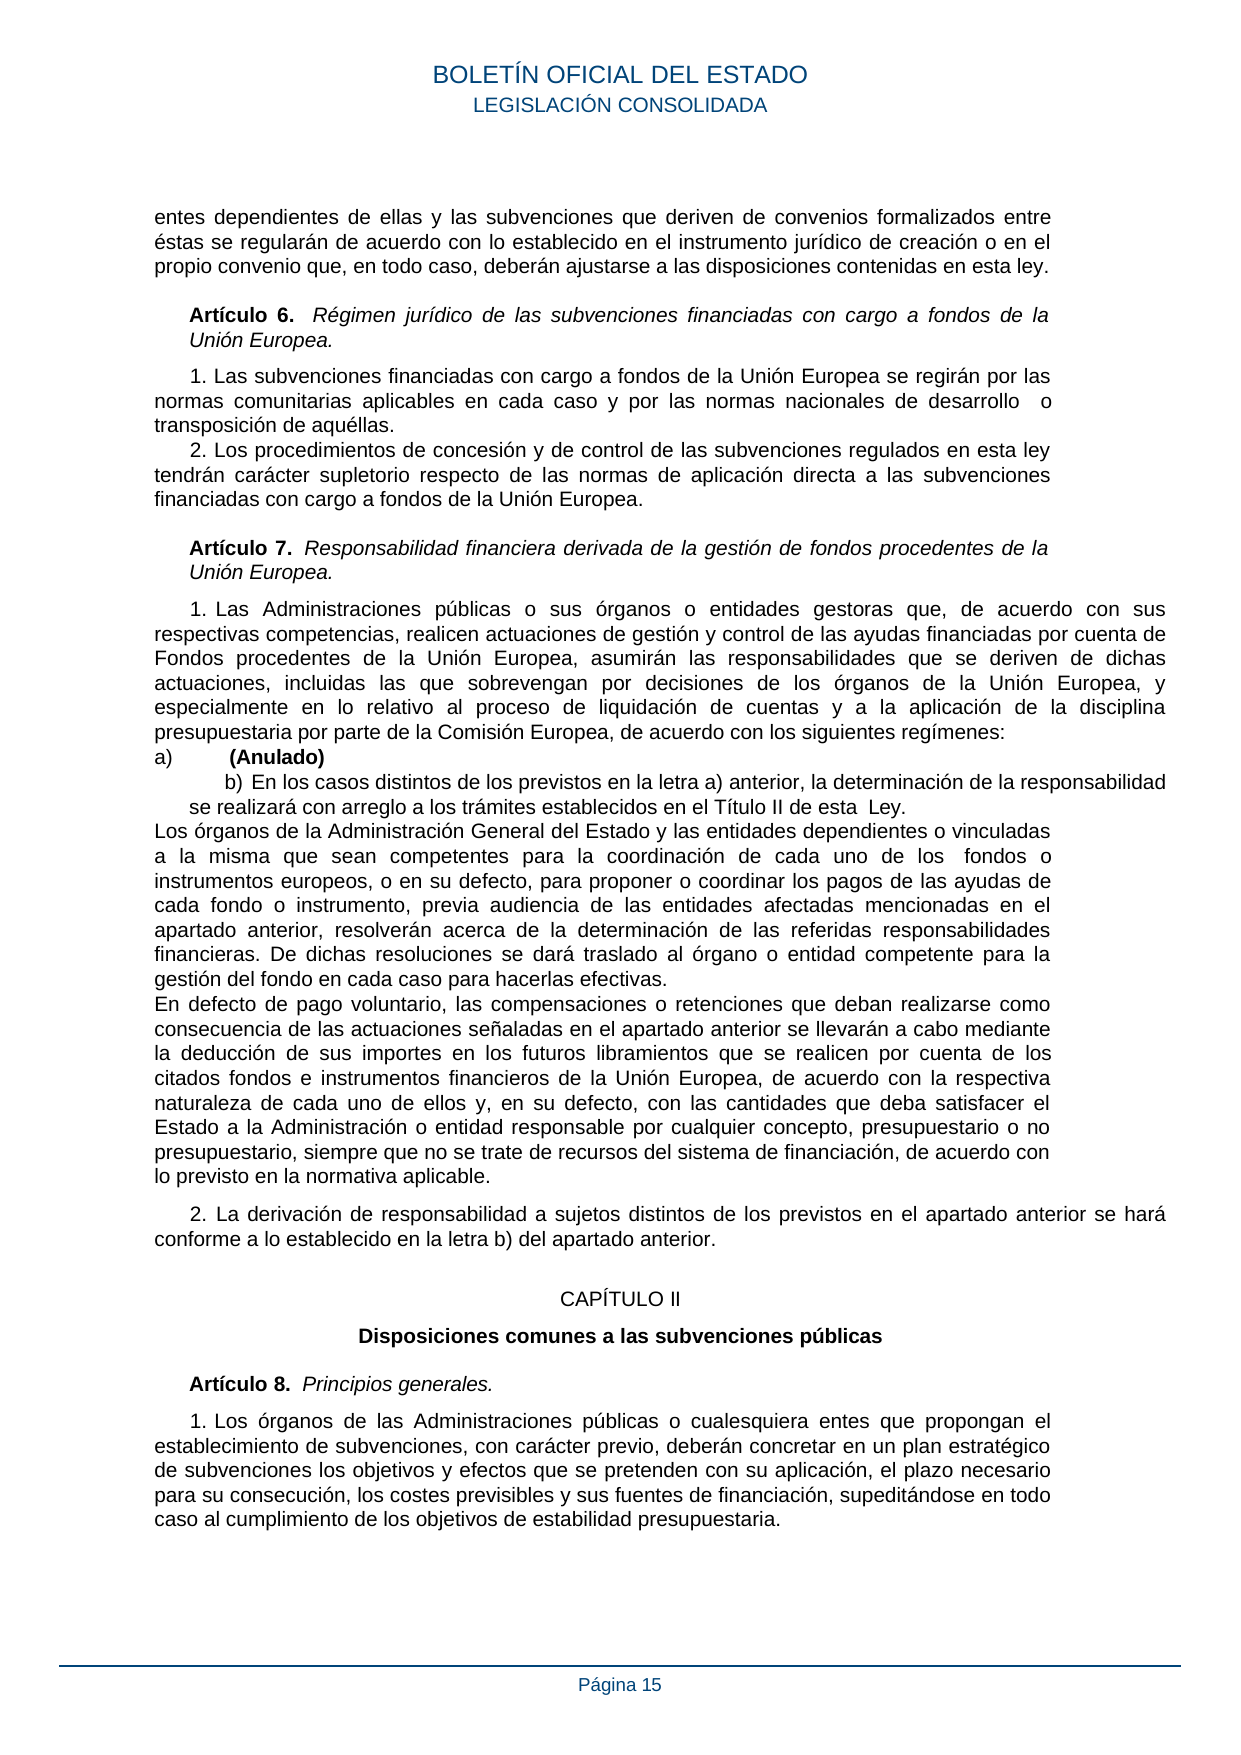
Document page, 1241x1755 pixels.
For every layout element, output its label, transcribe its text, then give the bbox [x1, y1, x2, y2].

text Artículo 6. Régimen jurídico de las subvenciones financiadas con cargo a fondos de la Unión Europea. [189, 303, 1052, 351]
list Las Administraciones públicas o sus órganos o entidades gestoras que, de acuerdo con sus respectivas competencias, realicen actuaciones de gestión y control de las ayudas financiadas por cuenta de Fondos procedentes de la Unión Europea, asumirán las responsabilidades que se deriven de dichas actuaciones, incluidas las que sobrevengan por decisiones de los órganos de la Unión Europea, y especialmente en lo relativo al proceso de liquidación de cuentas y a la aplicación de la disciplina presupuestaria por parte de la Comisión Europea, de acuerdo con los siguientes regímenes: [154, 597, 1168, 744]
text En defecto de pago voluntario, las compensaciones o retenciones que deban realizarse como consecuencia de las actuaciones señaladas en el apartado anterior se llevarán a cabo mediante la deducción de sus importes en los futuros libramientos que se realicen por cuenta de los citados fondos e instrumentos financieros de la Unión Europea, de acuerdo con la respectiva naturaleza de cada uno de ellos y, en su defecto, con las cantidades que deba satisfacer el Estado a la Administración o entidad responsable por cualquier concepto, presupuestario o no presupuestario, siempre que no se trate de recursos del sistema de financiación, de acuerdo con lo previsto en la normativa aplicable. [154, 992, 1052, 1188]
list Los órganos de las Administraciones públicas o cualesquiera entes que propongan el establecimiento de subvenciones, con carácter previo, deberán concretar en un plan estratégico de subvenciones los objetivos y efectos que se pretenden con su aplicación, el plazo necesario para su consecución, los costes previsibles y sus fuentes de financiación, supeditándose en todo caso al cumplimiento de los objetivos de estabilidad presupuestaria. [154, 1409, 1052, 1531]
list Los procedimientos de concesión y de control de las subvenciones regulados en esta ley tendrán carácter supletorio respecto de las normas de aplicación directa a las subvenciones financiadas con cargo a fondos de la Unión Europea. [154, 438, 1052, 511]
text Artículo 7. Responsabilidad financiera derivada de la gestión de fondos procedentes de la Unión Europea. [189, 536, 1052, 584]
list Las subvenciones financiadas con cargo a fondos de la Unión Europea se regirán por las normas comunitarias aplicables en cada caso y por las normas nacionales de desarrollo o transposición de aquéllas. [154, 364, 1052, 437]
subtitle Disposiciones comunes a las subvenciones públicas [276, 1323, 965, 1347]
list En los casos distintos de los previstos en la letra a) anterior, la determinación de la responsabilidad se realizará con arreglo a los trámites establecidos en el Título II de esta Ley. [189, 770, 1168, 818]
text entes dependientes de ellas y las subvenciones que deriven de convenios formalizados entre éstas se regularán de acuerdo con lo establecido en el instrumento jurídico de creación o en el propio convenio que, en todo caso, deberán ajustarse a las disposiciones contenidas en esta ley. [154, 205, 1052, 278]
list La derivación de responsabilidad a sujetos distintos de los previstos en el apartado anterior se hará conforme a lo establecido en la letra b) del apartado anterior. [154, 1202, 1168, 1250]
text Artículo 8. Principios generales. [189, 1372, 1168, 1396]
text CAPÍTULO II [396, 1287, 844, 1311]
list (Anulado) [154, 745, 1168, 769]
text Los órganos de la Administración General del Estado y las entidades dependientes o vinculadas a la misma que sean competentes para la coordinación de cada uno de los fondos o instrumentos europeos, o en su defecto, para proponer o coordinar los pagos de las ayudas de cada fondo o instrumento, previa audiencia de las entidades afectadas mencionadas en el apartado anterior, resolverán acerca de la determinación de las referidas responsabilidades financieras. De dichas resoluciones se dará traslado al órgano o entidad competente para la gestión del fondo en cada caso para hacerlas efectivas. [154, 819, 1052, 991]
